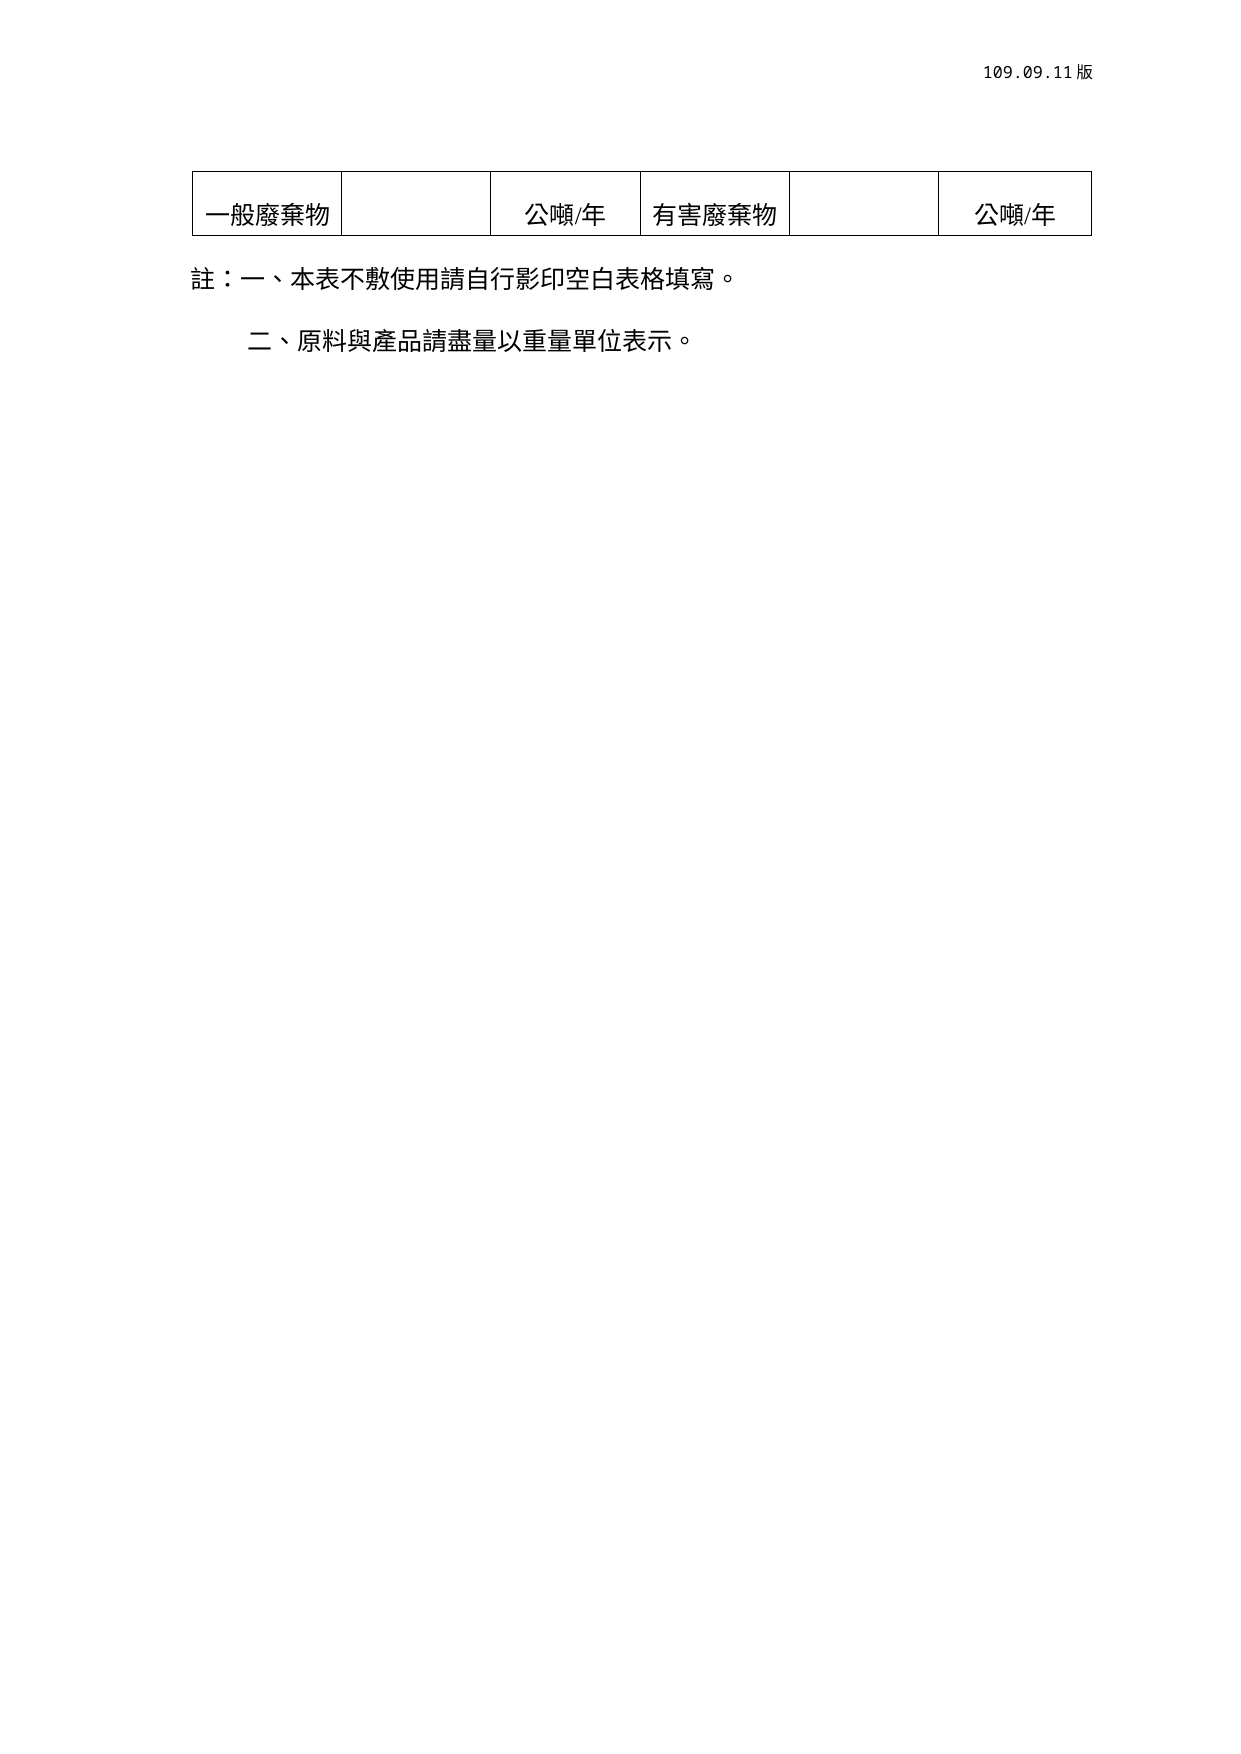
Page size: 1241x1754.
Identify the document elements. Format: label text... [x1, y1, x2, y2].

table_cell [790, 172, 938, 235]
text 註：一、本表不敷使用請自行影印空白表格填寫。 [177, 236, 1092, 298]
table_cell 公噸/年 [939, 172, 1091, 235]
table_cell [342, 172, 490, 235]
table_cell 一般廢棄物 [193, 172, 341, 235]
text 二、原料與產品請盡量以重量單位表示。 [232, 298, 1092, 361]
table_cell 有害廢棄物 [641, 172, 789, 235]
table_cell 公噸/年 [491, 172, 640, 235]
